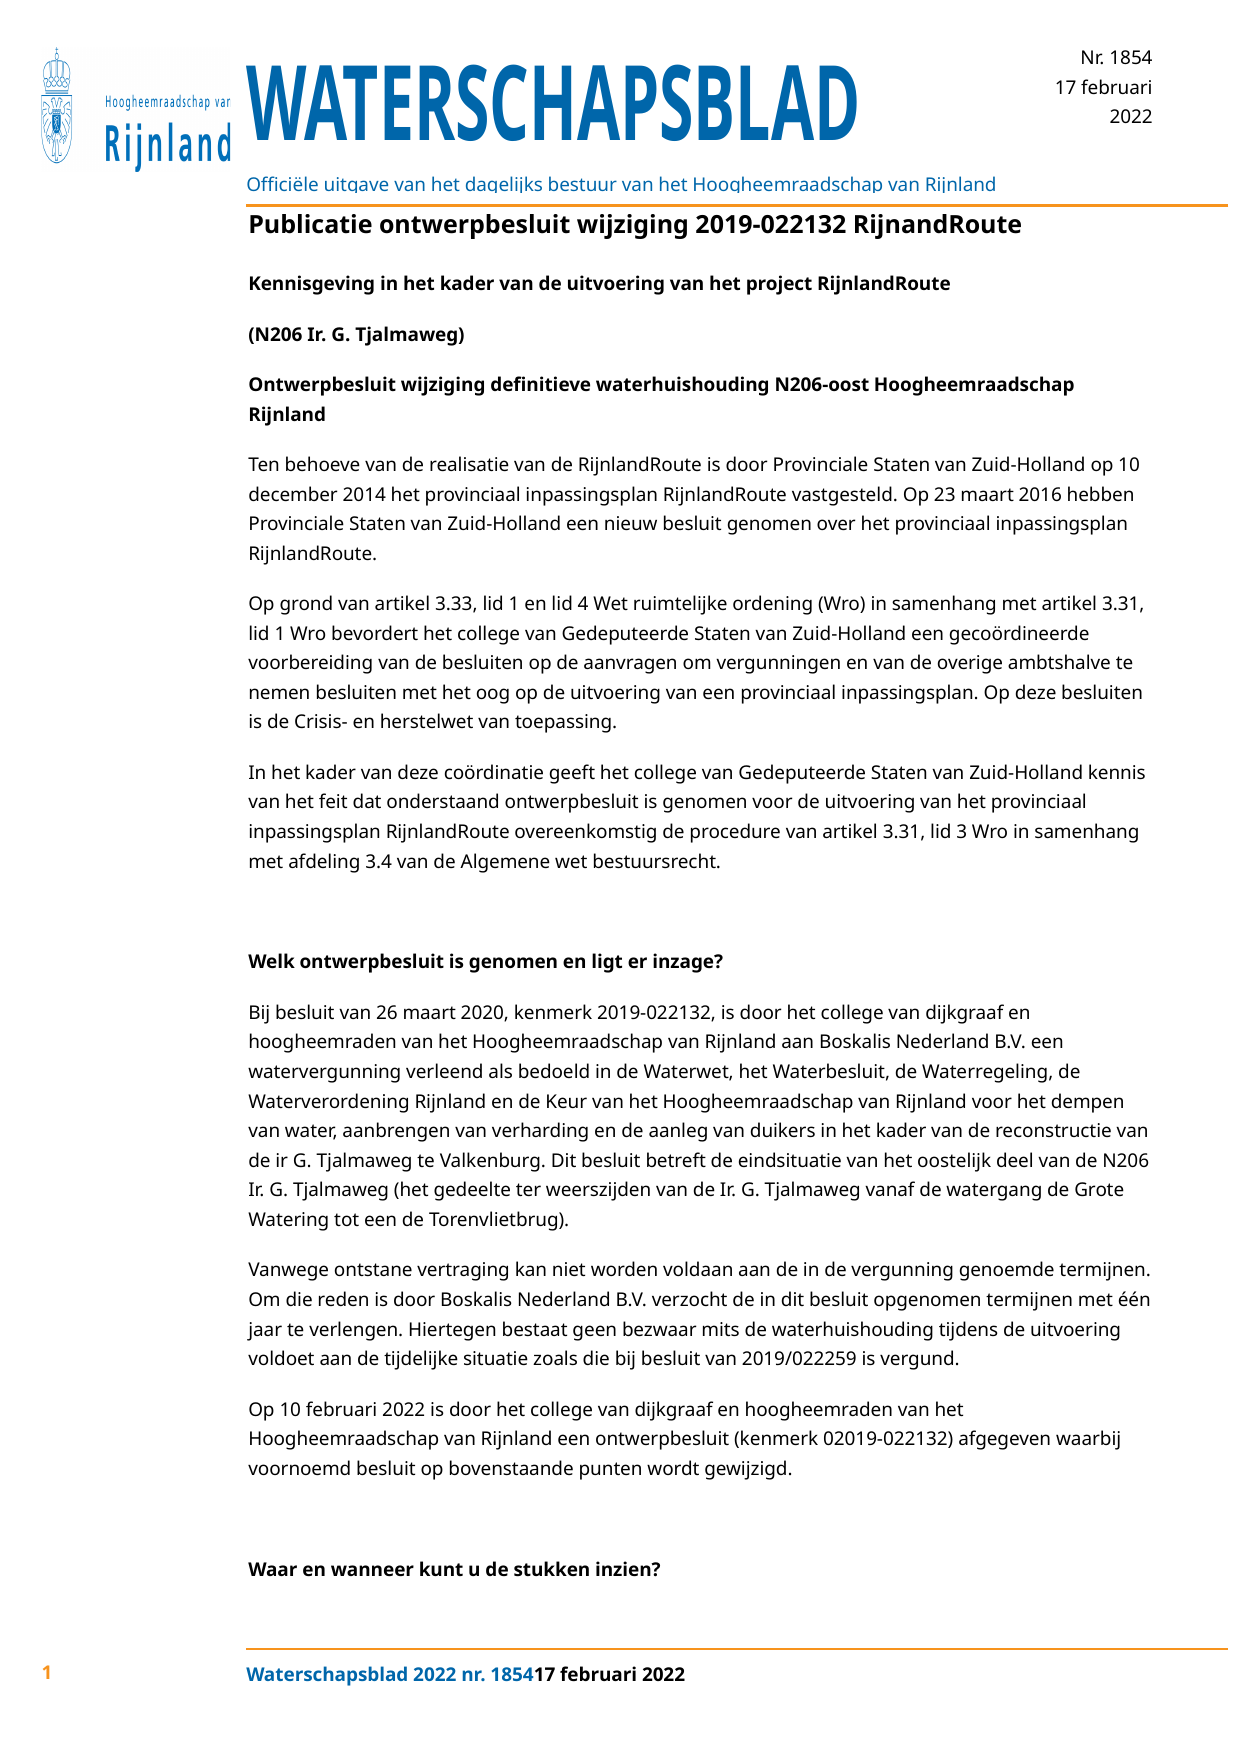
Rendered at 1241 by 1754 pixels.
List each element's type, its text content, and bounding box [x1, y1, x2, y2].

text Ten behoeve van de realisatie van de RijnlandRoute is door Provinciale Staten van Zuid-Holland op 10 december 2014 het provinciaal inpassingsplan RijnlandRoute vastgesteld. Op 23 maart 2016 hebben Provinciale Staten van Zuid-Holland een nieuw besluit genomen over het provinciaal inpassingsplan RijnlandRoute. [248, 451, 1152, 566]
text Welk ontwerpbesluit is genomen en ligt er inzage? [248, 949, 1152, 974]
text Op 10 februari 2022 is door het college van dijkgraaf en hoogheemraden van het Hoogheemraadschap van Rijnland een ontwerpbesluit (kenmerk 02019-022132) afgegeven waarbij voornoemd besluit op bovenstaande punten wordt gewijzigd. [248, 1396, 1152, 1481]
text Op grond van artikel 3.33, lid 1 en lid 4 Wet ruimtelijke ordening (Wro) in samenhang met artikel 3.31, lid 1 Wro bevordert het college van Gedeputeerde Staten van Zuid-Holland een gecoördineerde voorbereiding van de besluiten op de aanvragen om vergunningen en van de overige ambtshalve te nemen besluiten met het oog op de uitvoering van een provinciaal inpassingsplan. Op deze besluiten is de Crisis- en herstelwet van toepassing. [248, 590, 1152, 734]
text Waar en wanneer kunt u de stukken inzien? [248, 1556, 1152, 1581]
text Vanwege ontstane vertraging kan niet worden voldaan aan de in de vergunning genoemde termijnen. Om die reden is door Boskalis Nederland B.V. verzocht de in dit besluit opgenomen termijnen met één jaar te verlengen. Hiertegen bestaat geen bezwaar mits de waterhuishouding tijdens de uitvoering voldoet aan de tijdelijke situatie zoals die bij besluit van 2019/022259 is vergund. [248, 1257, 1152, 1371]
text In het kader van deze coördinatie geeft het college van Gedeputeerde Staten van Zuid-Holland kennis van het feit dat onderstaand ontwerpbesluit is genomen voor de uitvoering van het provinciaal inpassingsplan RijnlandRoute overeenkomstig de procedure van artikel 3.31, lid 3 Wro in samenhang met afdeling 3.4 van de Algemene wet bestuursrecht. [248, 759, 1152, 873]
text (N206 Ir. G. Tjalmaweg) [248, 321, 1152, 346]
text Bij besluit van 26 maart 2020, kenmerk 2019-022132, is door het college van dijkgraaf en hoogheemraden van het Hoogheemraadschap van Rijnland aan Boskalis Nederland B.V. een watervergunning verleend als bedoeld in de Waterwet, het Waterbesluit, de Waterregeling, de Waterverordening Rijnland en de Keur van het Hoogheemraadschap van Rijnland voor het dempen van water, aanbrengen van verharding en de aanleg van duikers in het kader van de reconstructie van de ir G. Tjalmaweg te Valkenburg. Dit besluit betreft de eindsituatie van het oostelijk deel van de N206 Ir. G. Tjalmaweg (het gedeelte ter weerszijden van de Ir. G. Tjalmaweg vanaf de watergang de Grote Watering tot een de Torenvlietbrug). [248, 999, 1152, 1232]
picture [41, 47, 231, 172]
text Publicatie ontwerpbesluit wijziging 2019-022132 RijnandRoute [248, 207, 1152, 241]
text Kennisgeving in het kader van de uitvoering van het project RijnlandRoute [248, 270, 1152, 296]
text Ontwerpbesluit wijziging definitieve waterhuishouding N206-oost Hoogheemraadschap Rijnland [248, 371, 1152, 426]
